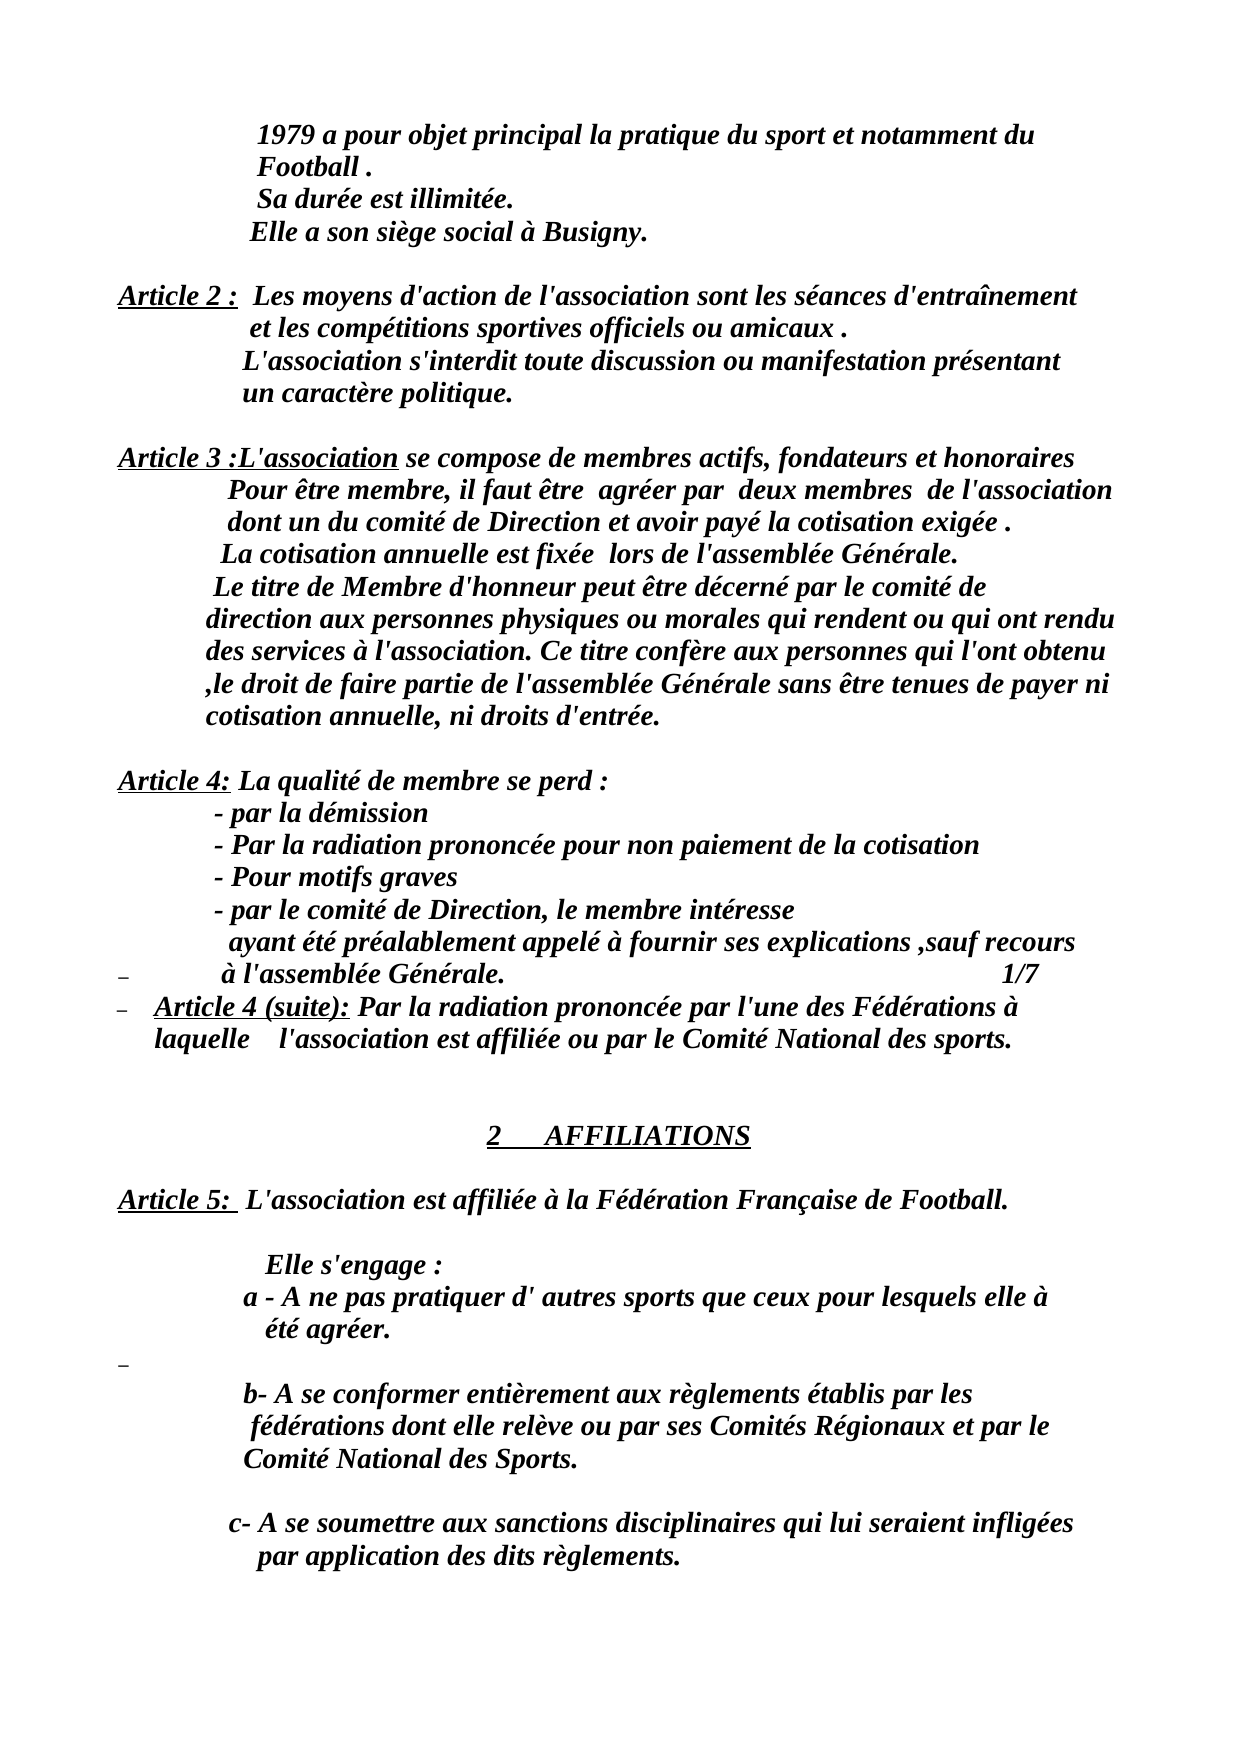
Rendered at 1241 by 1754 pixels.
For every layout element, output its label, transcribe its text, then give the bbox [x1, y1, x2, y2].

text Le titre de Membre d'honneur peut être décerné par le comité de [118, 570, 1122, 602]
list fédérations dont elle relève ou par ses Comités Régionaux et par le [118, 1410, 1122, 1442]
list ayant été préalablement appelé à fournir ses explications ,sauf recours [118, 925, 1122, 958]
list Article 4 (suite): Par la radiation prononcée par l'une des Fédérations à laquelle l'association est affiliée ou par le Comité National des sports. [117, 990, 1122, 1054]
text des services à l'association. Ce titre confère aux personnes qui l'ont obtenu [118, 635, 1122, 667]
list c- A se soumettre aux sanctions disciplinaires qui lui seraient infligées [118, 1507, 1122, 1539]
list - par le comité de Direction, le membre intéresse [118, 893, 1122, 925]
text Article 2 : Les moyens d'action de l'association sont les séances d'entraînement [118, 279, 1122, 312]
text Article 4: La qualité de membre se perd : [118, 764, 1122, 796]
list par application des dits règlements. [118, 1539, 1122, 1571]
text direction aux personnes physiques ou morales qui rendent ou qui ont rendu [118, 602, 1122, 635]
text Pour être membre, il faut être agréer par deux membres de l'association [118, 473, 1122, 506]
text un caractère politique. [118, 376, 1122, 409]
text cotisation annuelle, ni droits d'entrée. [118, 699, 1122, 732]
text 1979 a pour objet principal la pratique du sport et notamment du [118, 118, 1122, 150]
list Comité National des Sports. [118, 1442, 1122, 1474]
text Elle a son siège social à Busigny. [118, 215, 1122, 247]
text Sa durée est illimitée. [118, 183, 1122, 215]
text La cotisation annuelle est fixée lors de l'assemblée Générale. [118, 538, 1122, 570]
list a - A ne pas pratiquer d' autres sports que ceux pour lesquels elle à [118, 1281, 1122, 1313]
text Article 3 :L'association se compose de membres actifs, fondateurs et honoraires [118, 441, 1122, 473]
list - Par la radiation prononcée pour non paiement de la cotisation [118, 828, 1122, 861]
list été agréer. [118, 1313, 1122, 1345]
list - par la démission [118, 796, 1122, 828]
list à l'assemblée Générale. 1/7 [118, 958, 1122, 990]
text Article 5: L'association est affiliée à la Fédération Française de Football. [118, 1184, 1122, 1216]
list - Pour motifs graves [118, 861, 1122, 893]
text Football . [118, 150, 1122, 183]
text 2 AFFILIATIONS [118, 1119, 1122, 1151]
text et les compétitions sportives officiels ou amicaux . [118, 312, 1122, 344]
list Elle s'engage : [118, 1248, 1122, 1281]
text ,le droit de faire partie de l'assemblée Générale sans être tenues de payer ni [118, 667, 1122, 699]
text dont un du comité de Direction et avoir payé la cotisation exigée . [118, 506, 1122, 538]
list b- A se conformer entièrement aux règlements établis par les [118, 1377, 1122, 1410]
text L'association s'interdit toute discussion ou manifestation présentant [118, 344, 1122, 376]
